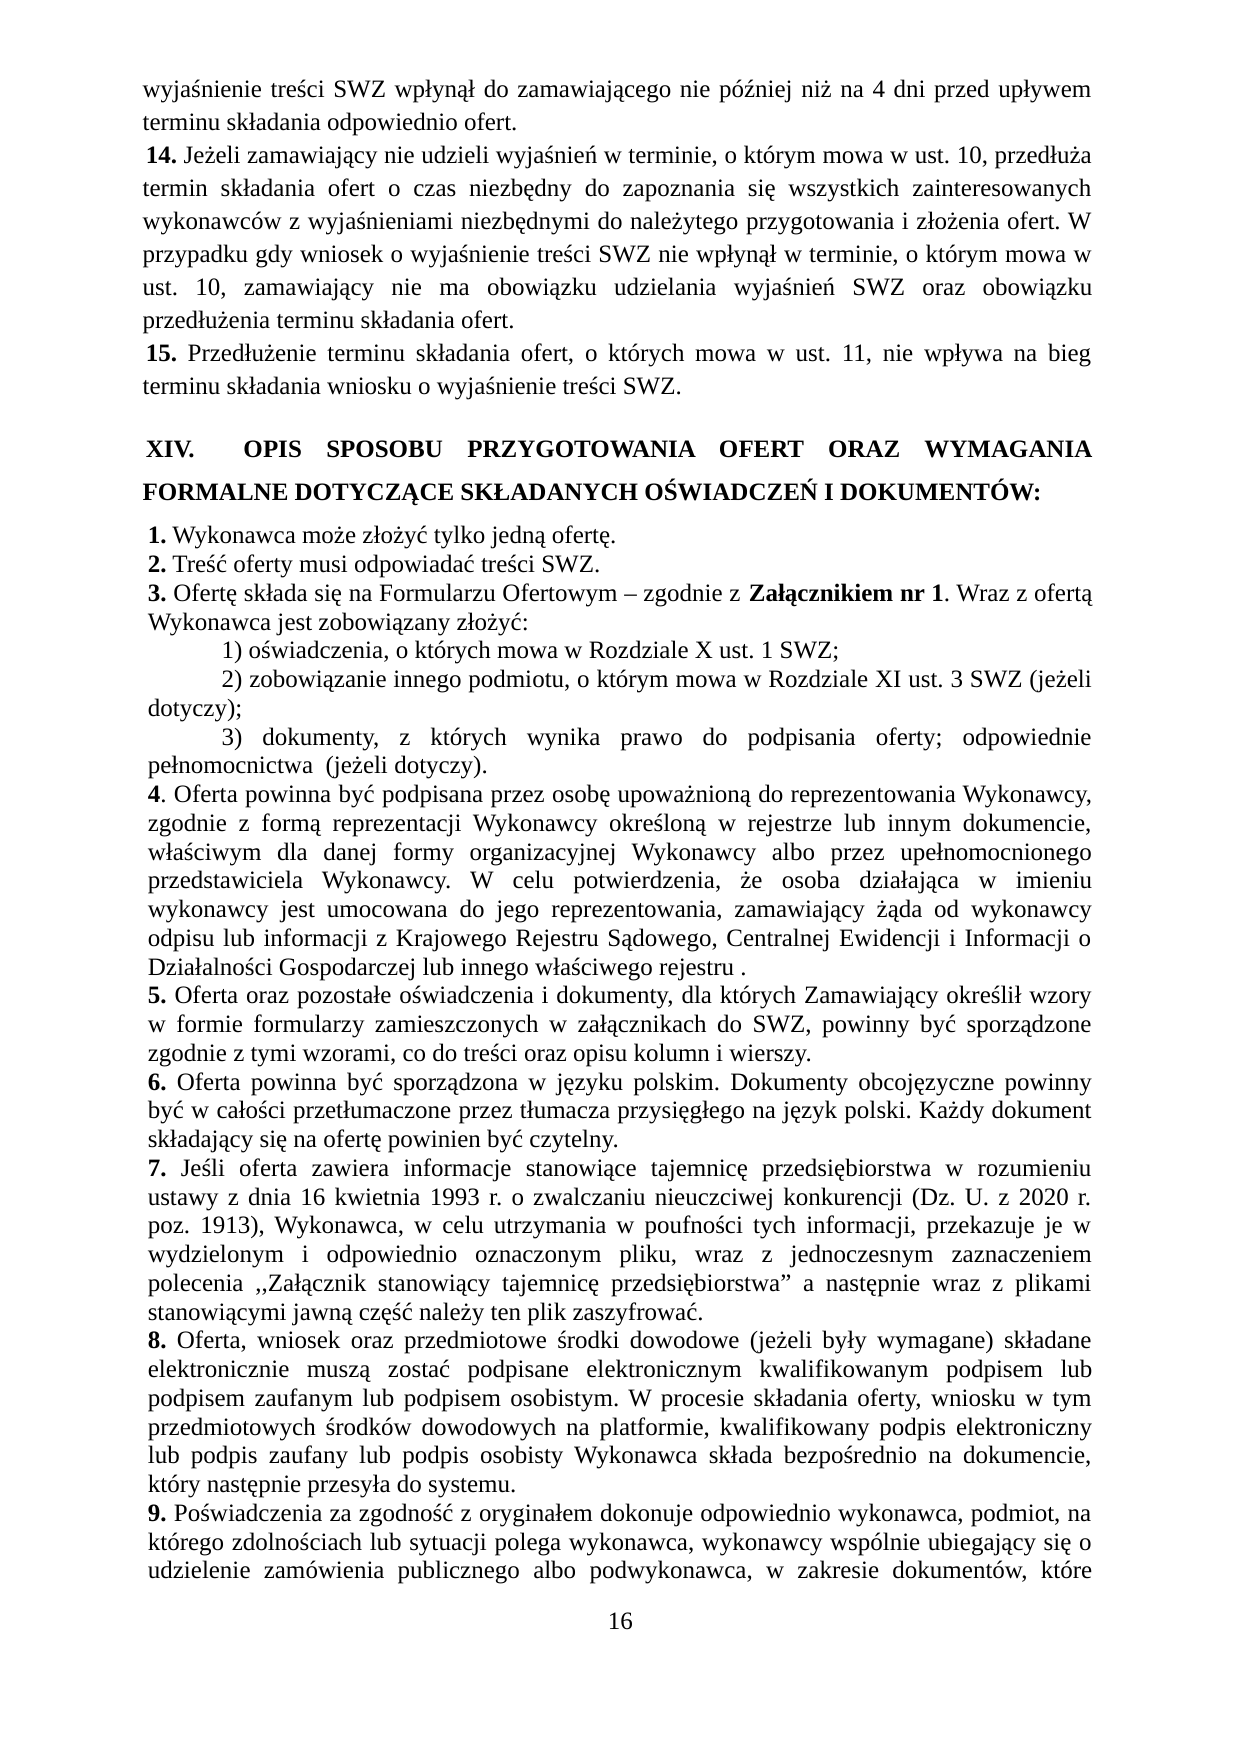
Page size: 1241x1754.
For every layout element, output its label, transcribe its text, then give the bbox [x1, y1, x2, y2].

text 6. Oferta powinna być sporządzona w języku polskim. Dokumenty obcojęzyczne powinny być w całości przetłumaczone przez tłumacza przysięgłego na język polski. Każdy dokument składający się na ofertę powinien być czytelny. [148, 1067, 1093, 1153]
text 5. Oferta oraz pozostałe oświadczenia i dokumenty, dla których Zamawiający określił wzory w formie formularzy zamieszczonych w załącznikach do SWZ, powinny być sporządzone zgodnie z tymi wzorami, co do treści oraz opisu kolumn i wierszy. [148, 980, 1093, 1067]
text 8. Oferta, wniosek oraz przedmiotowe środki dowodowe (jeżeli były wymagane) składane elektronicznie muszą zostać podpisane elektronicznym kwalifikowanym podpisem lub podpisem zaufanym lub podpisem osobistym. W procesie składania oferty, wniosku w tym przedmiotowych środków dowodowych na platformie, kwalifikowany podpis elektroniczny lub podpis zaufany lub podpis osobisty Wykonawca składa bezpośrednio na dokumencie, który następnie przesyła do systemu. [148, 1325, 1093, 1498]
text 1) oświadczenia, o których mowa w Rozdziale X ust. 1 SWZ; [148, 635, 1093, 664]
text 7. Jeśli oferta zawiera informacje stanowiące tajemnicę przedsiębiorstwa w rozumieniu ustawy z dnia 16 kwietnia 1993 r. o zwalczaniu nieuczciwej konkurencji (Dz. U. z 2020 r. poz. 1913), Wykonawca, w celu utrzymania w poufności tych informacji, przekazuje je w wydzielonym i odpowiednio oznaczonym pliku, wraz z jednoczesnym zaznaczeniem polecenia ,,Załącznik stanowiący tajemnicę przedsiębiorstwa” a następnie wraz z plikami stanowiącymi jawną część należy ten plik zaszyfrować. [148, 1153, 1093, 1325]
text wyjaśnienie treści SWZ wpłynął do zamawiającego nie później niż na 4 dni przed upływem terminu składania odpowiednio ofert. [142, 74, 1093, 136]
text 1. Wykonawca może złożyć tylko jedną ofertę. [148, 520, 1093, 549]
text 4. Oferta powinna być podpisana przez osobę upoważnioną do reprezentowania Wykonawcy, zgodnie z formą reprezentacji Wykonawcy określoną w rejestrze lub innym dokumencie, właściwym dla danej formy organizacyjnej Wykonawcy albo przez upełnomocnionego przedstawiciela Wykonawcy. W celu potwierdzenia, że osoba działająca w imieniu wykonawcy jest umocowana do jego reprezentowania, zamawiający żąda od wykonawcy odpisu lub informacji z Krajowego Rejestru Sądowego, Centralnej Ewidencji i Informacji o Działalności Gospodarczej lub innego właściwego rejestru . [148, 779, 1093, 980]
text 2. Treść oferty musi odpowiadać treści SWZ. [148, 549, 1093, 578]
text 9. Poświadczenia za zgodność z oryginałem dokonuje odpowiednio wykonawca, podmiot, na którego zdolnościach lub sytuacji polega wykonawca, wykonawcy wspólnie ubiegający się o udzielenie zamówienia publicznego albo podwykonawca, w zakresie dokumentów, które [148, 1498, 1093, 1584]
text 14. Jeżeli zamawiający nie udzieli wyjaśnień w terminie, o którym mowa w ust. 10, przedłuża termin składania ofert o czas niezbędny do zapoznania się wszystkich zainteresowanych wykonawców z wyjaśnieniami niezbędnymi do należytego przygotowania i złożenia ofert. W przypadku gdy wniosek o wyjaśnienie treści SWZ nie wpłynął w terminie, o którym mowa w ust. 10, zamawiający nie ma obowiązku udzielania wyjaśnień SWZ oraz obowiązku przedłużenia terminu składania ofert. [142, 140, 1093, 334]
text 2) zobowiązanie innego podmiotu, o którym mowa w Rozdziale XI ust. 3 SWZ (jeżeli dotyczy); [148, 664, 1093, 722]
text 3) dokumenty, z których wynika prawo do podpisania oferty; odpowiednie pełnomocnictwa (jeżeli dotyczy). [148, 722, 1093, 779]
text XIV. OPIS SPOSOBU PRZYGOTOWANIA OFERT ORAZ WYMAGANIA FORMALNE DOTYCZĄCE SKŁADANYCH OŚWIADCZEŃ I DOKUMENTÓW: [142, 434, 1093, 506]
text 15. Przedłużenie terminu składania ofert, o których mowa w ust. 11, nie wpływa na bieg terminu składania wniosku o wyjaśnienie treści SWZ. [142, 338, 1093, 400]
text 3. Ofertę składa się na Formularzu Ofertowym – zgodnie z Załącznikiem nr 1. Wraz z ofertą Wykonawca jest zobowiązany złożyć: [148, 578, 1093, 635]
